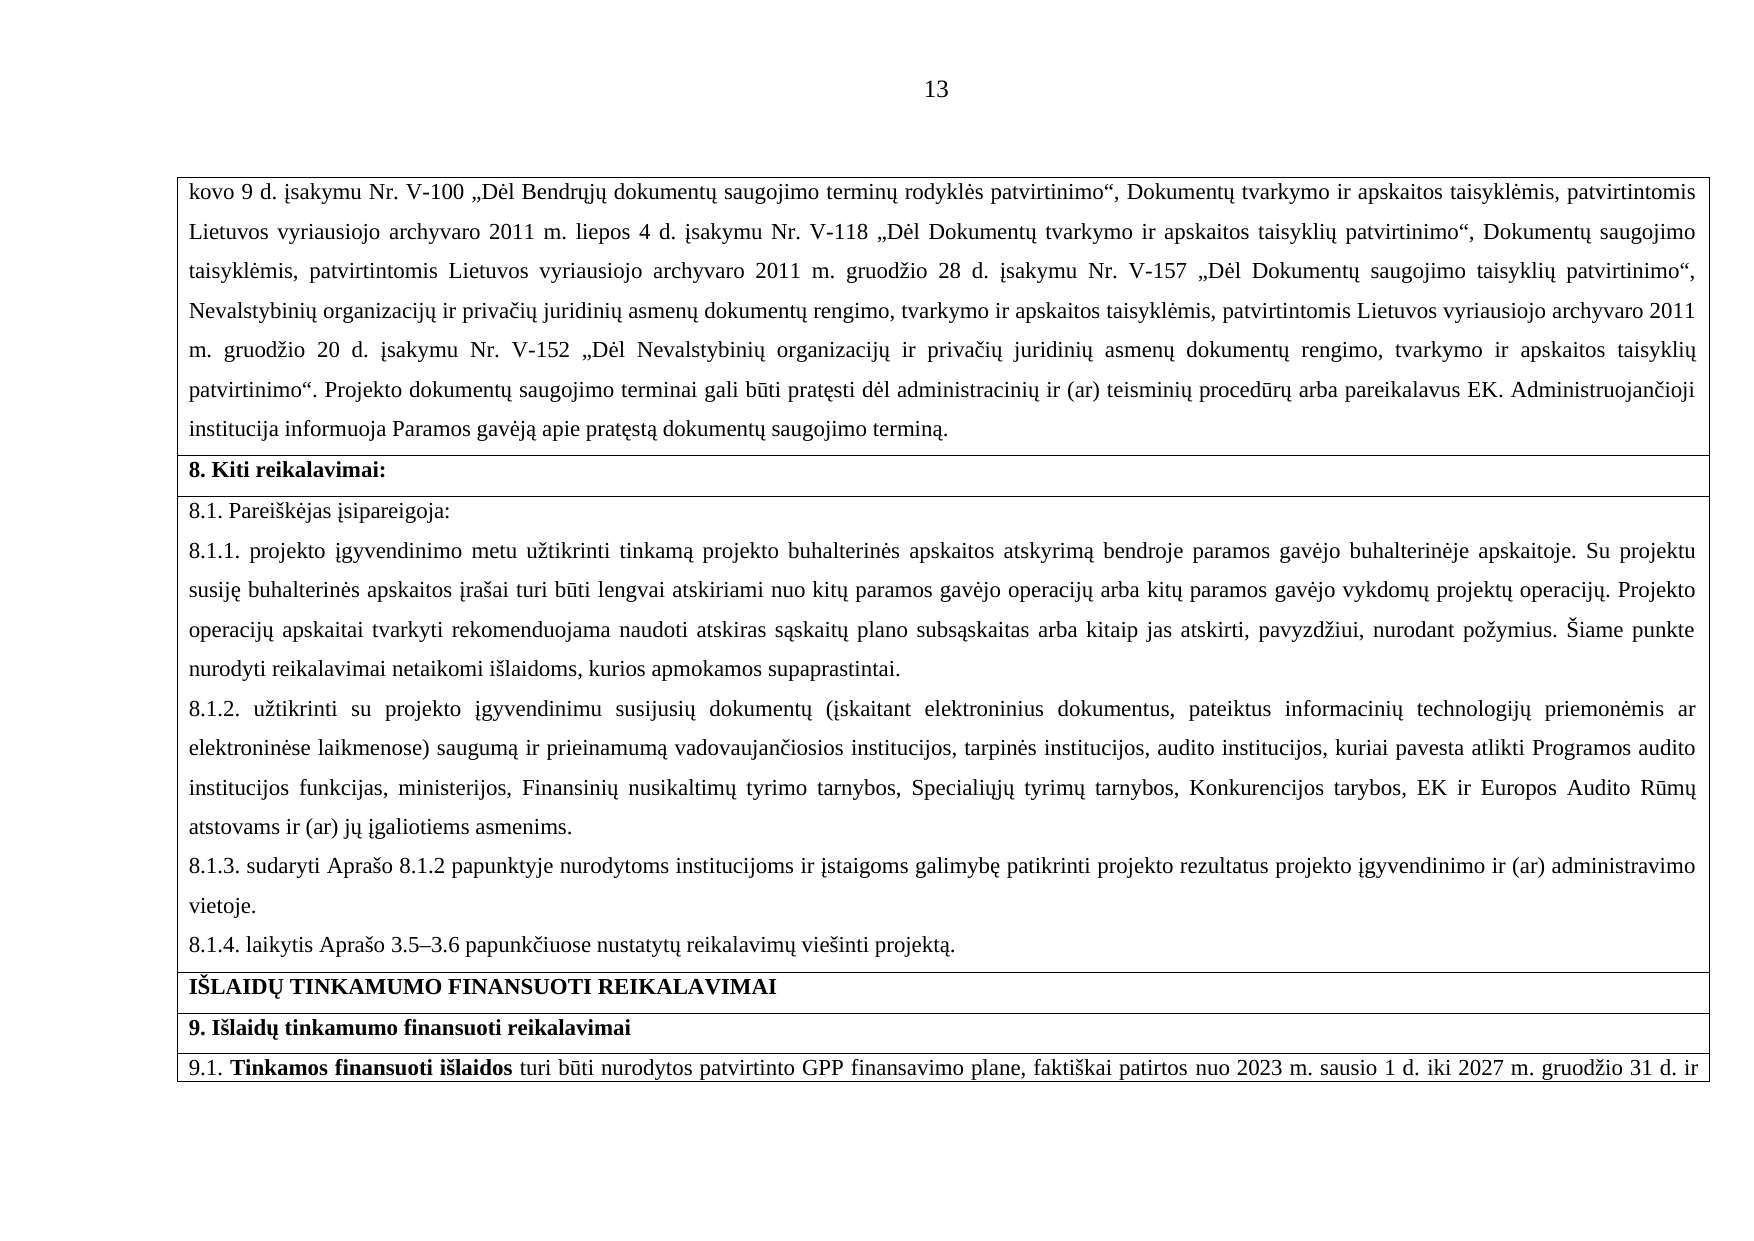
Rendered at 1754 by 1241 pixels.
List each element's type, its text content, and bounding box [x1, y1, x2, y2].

table_cell 9. Išlaidų tinkamumo finansuoti reikalavimai [178, 1014, 1709, 1053]
table_cell kovo 9 d. įsakymu Nr. V-100 „Dėl Bendrųjų dokumentų saugojimo terminų rodyklės patvirtinimo“, Dokumentų tvarkymo ir apskaitos taisyklėmis, patvirtintomis Lietuvos vyriausiojo archyvaro 2011 m. liepos 4 d. įsakymu Nr. V-118 „Dėl Dokumentų tvarkymo ir apskaitos taisyklių patvirtinimo“, Dokumentų saugojimo taisyklėmis, patvirtintomis Lietuvos vyriausiojo archyvaro 2011 m. gruodžio 28 d. įsakymu Nr. V-157 „Dėl Dokumentų saugojimo taisyklių patvirtinimo“, Nevalstybinių organizacijų ir privačių juridinių asmenų dokumentų rengimo, tvarkymo ir apskaitos taisyklėmis, patvirtintomis Lietuvos vyriausiojo archyvaro 2011 m. gruodžio 20 d. įsakymu Nr. V-152 „Dėl Nevalstybinių organizacijų ir privačių juridinių asmenų dokumentų rengimo, tvarkymo ir apskaitos taisyklių patvirtinimo“. Projekto dokumentų saugojimo terminai gali būti pratęsti dėl administracinių ir (ar) teisminių procedūrų arba pareikalavus EK. Administruojančioji institucija informuoja Paramos gavėją apie pratęstą dokumentų saugojimo terminą. [178, 178, 1709, 454]
table_cell 8.1. Pareiškėjas įsipareigoja: 8.1.1. projekto įgyvendinimo metu užtikrinti tinkamą projekto buhalterinės apskaitos atskyrimą bendroje paramos gavėjo buhalterinėje apskaitoje. Su projektu susiję buhalterinės apskaitos įrašai turi būti lengvai atskiriami nuo kitų paramos gavėjo operacijų arba kitų paramos gavėjo vykdomų projektų operacijų. Projekto operacijų apskaitai tvarkyti rekomenduojama naudoti atskiras sąskaitų plano subsąskaitas arba kitaip jas atskirti, pavyzdžiui, nurodant požymius. Šiame punkte nurodyti reikalavimai netaikomi išlaidoms, kurios apmokamos supaprastintai. 8.1.2. užtikrinti su projekto įgyvendinimu susijusių dokumentų (įskaitant elektroninius dokumentus, pateiktus informacinių technologijų priemonėmis ar elektroninėse laikmenose) saugumą ir prieinamumą vadovaujančiosios institucijos, tarpinės institucijos, audito institucijos, kuriai pavesta atlikti Programos audito institucijos funkcijas, ministerijos, Finansinių nusikaltimų tyrimo tarnybos, Specialiųjų tyrimų tarnybos, Konkurencijos tarybos, EK ir Europos Audito Rūmų atstovams ir (ar) jų įgaliotiems asmenims. 8.1.3. sudaryti Aprašo 8.1.2 papunktyje nurodytoms institucijoms ir įstaigoms galimybę patikrinti projekto rezultatus projekto įgyvendinimo ir (ar) administravimo vietoje. 8.1.4. laikytis Aprašo 3.5–3.6 papunkčiuose nustatytų reikalavimų viešinti projektą. [178, 497, 1709, 972]
table_cell 8. Kiti reikalavimai: [178, 456, 1709, 496]
table_cell 9.1. Tinkamos finansuoti išlaidos turi būti nurodytos patvirtinto GPP finansavimo plane, faktiškai patirtos nuo 2023 m. sausio 1 d. iki 2027 m. gruodžio 31 d. ir [178, 1054, 1709, 1081]
table_cell IŠLAIDŲ TINKAMUMO FINANSUOTI REIKALAVIMAI [178, 973, 1709, 1013]
